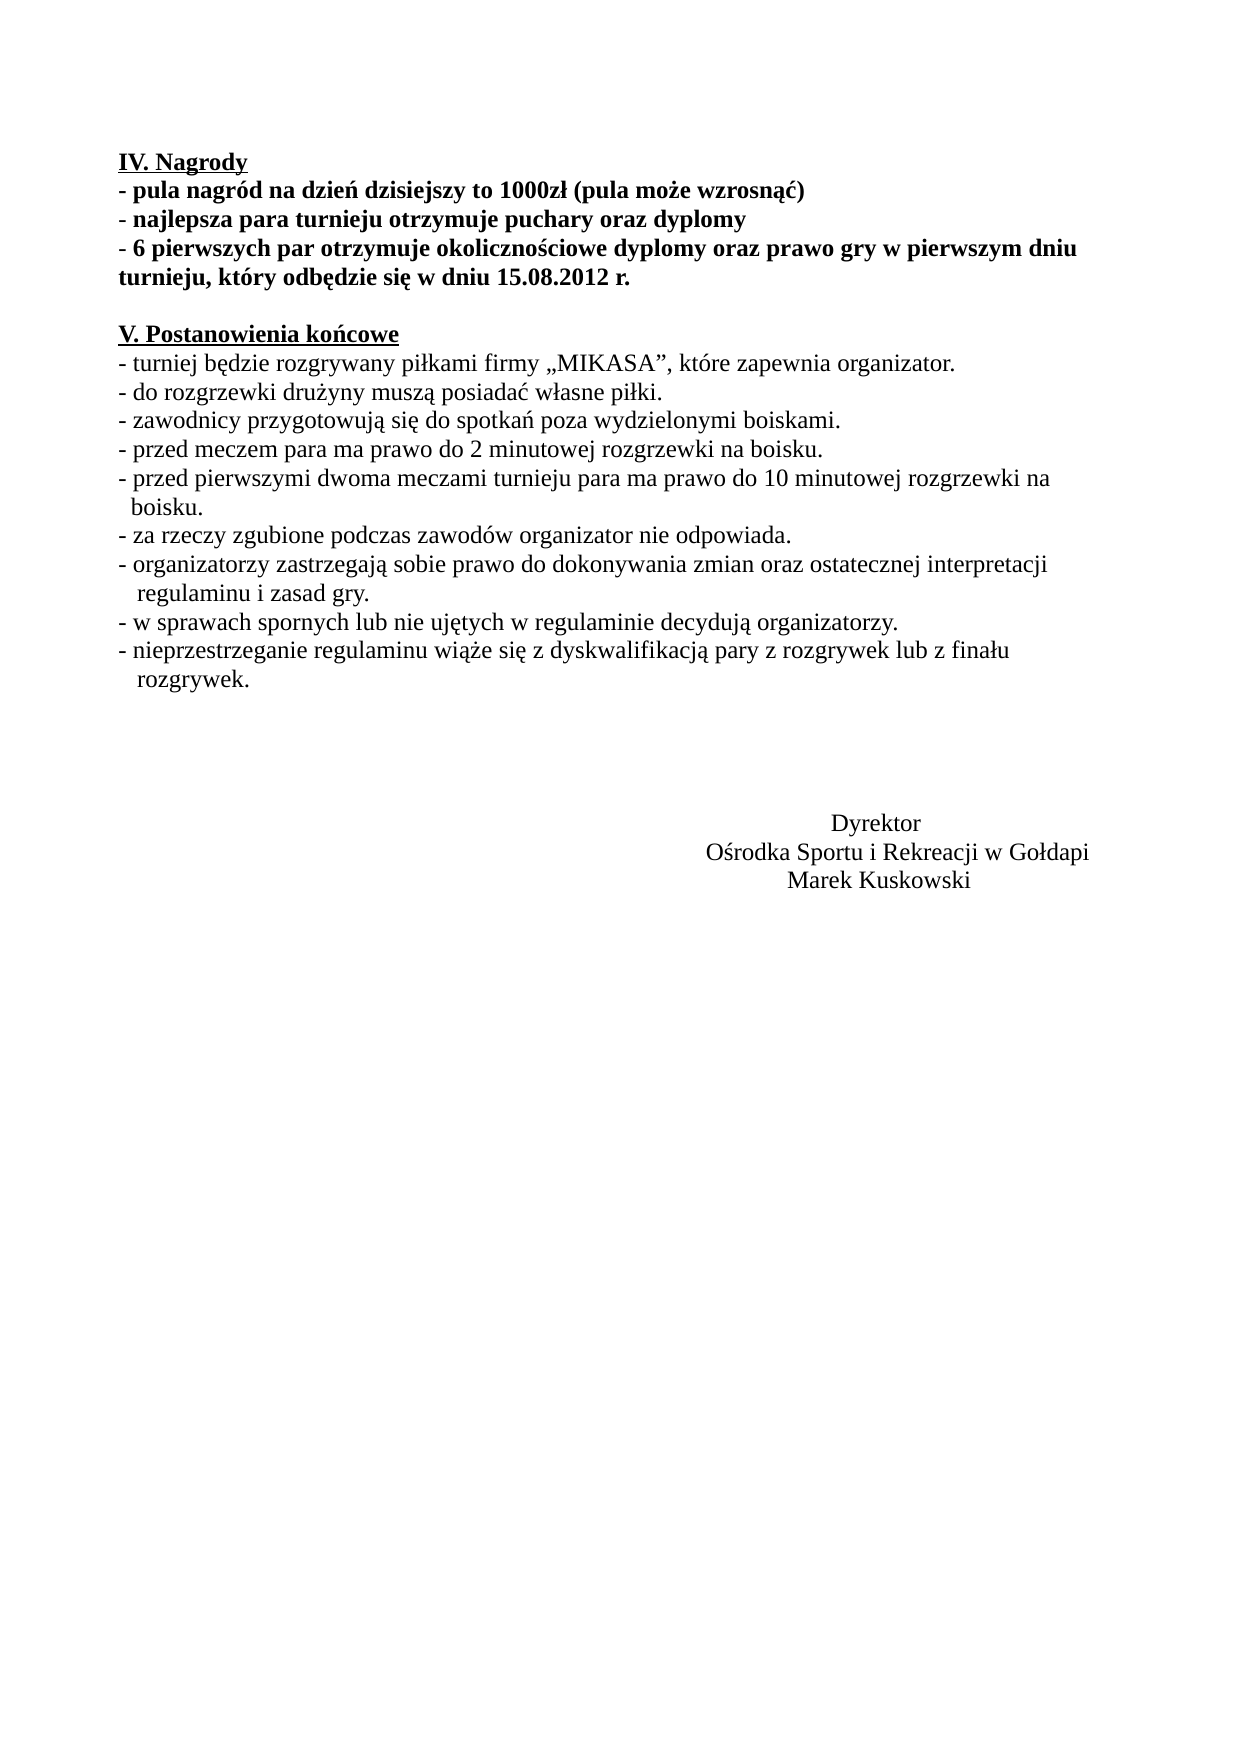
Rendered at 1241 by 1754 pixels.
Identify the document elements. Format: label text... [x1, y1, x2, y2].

text Ośrodka Sportu i Rekreacji w Gołdapi [118, 837, 1123, 866]
text - do rozgrzewki drużyny muszą posiadać własne piłki. [118, 377, 1123, 406]
text - zawodnicy przygotowują się do spotkań poza wydzielonymi boiskami. [118, 406, 1123, 434]
text - za rzeczy zgubione podczas zawodów organizator nie odpowiada. [118, 521, 1123, 549]
text - przed pierwszymi dwoma meczami turnieju para ma prawo do 10 minutowej rozgrzewki na [118, 463, 1123, 492]
text - w sprawach spornych lub nie ujętych w regulaminie decydują organizatorzy. [118, 607, 1123, 636]
text - przed meczem para ma prawo do 2 minutowej rozgrzewki na boisku. [118, 434, 1123, 463]
text Marek Kuskowski [118, 866, 1123, 894]
text Dyrektor [118, 808, 1123, 837]
text rozgrywek. [118, 664, 1123, 693]
text - nieprzestrzeganie regulaminu wiąże się z dyskwalifikacją pary z rozgrywek lub z finału [118, 636, 1123, 664]
text boisku. [118, 492, 1123, 521]
text V. Postanowienia końcowe [118, 319, 1123, 348]
text - organizatorzy zastrzegają sobie prawo do dokonywania zmian oraz ostatecznej interpretacji [118, 549, 1123, 578]
text - pula nagród na dzień dzisiejszy to 1000zł (pula może wzrosnąć) [118, 176, 1123, 204]
text - turniej będzie rozgrywany piłkami firmy „MIKASA”, które zapewnia organizator. [118, 348, 1123, 377]
text - najlepsza para turnieju otrzymuje puchary oraz dyplomy [118, 204, 1123, 233]
text regulaminu i zasad gry. [118, 578, 1123, 607]
text IV. Nagrody [118, 147, 1123, 176]
text - 6 pierwszych par otrzymuje okolicznościowe dyplomy oraz prawo gry w pierwszym dniu turnieju, który odbędzie się w dniu 15.08.2012 r. [118, 233, 1123, 291]
